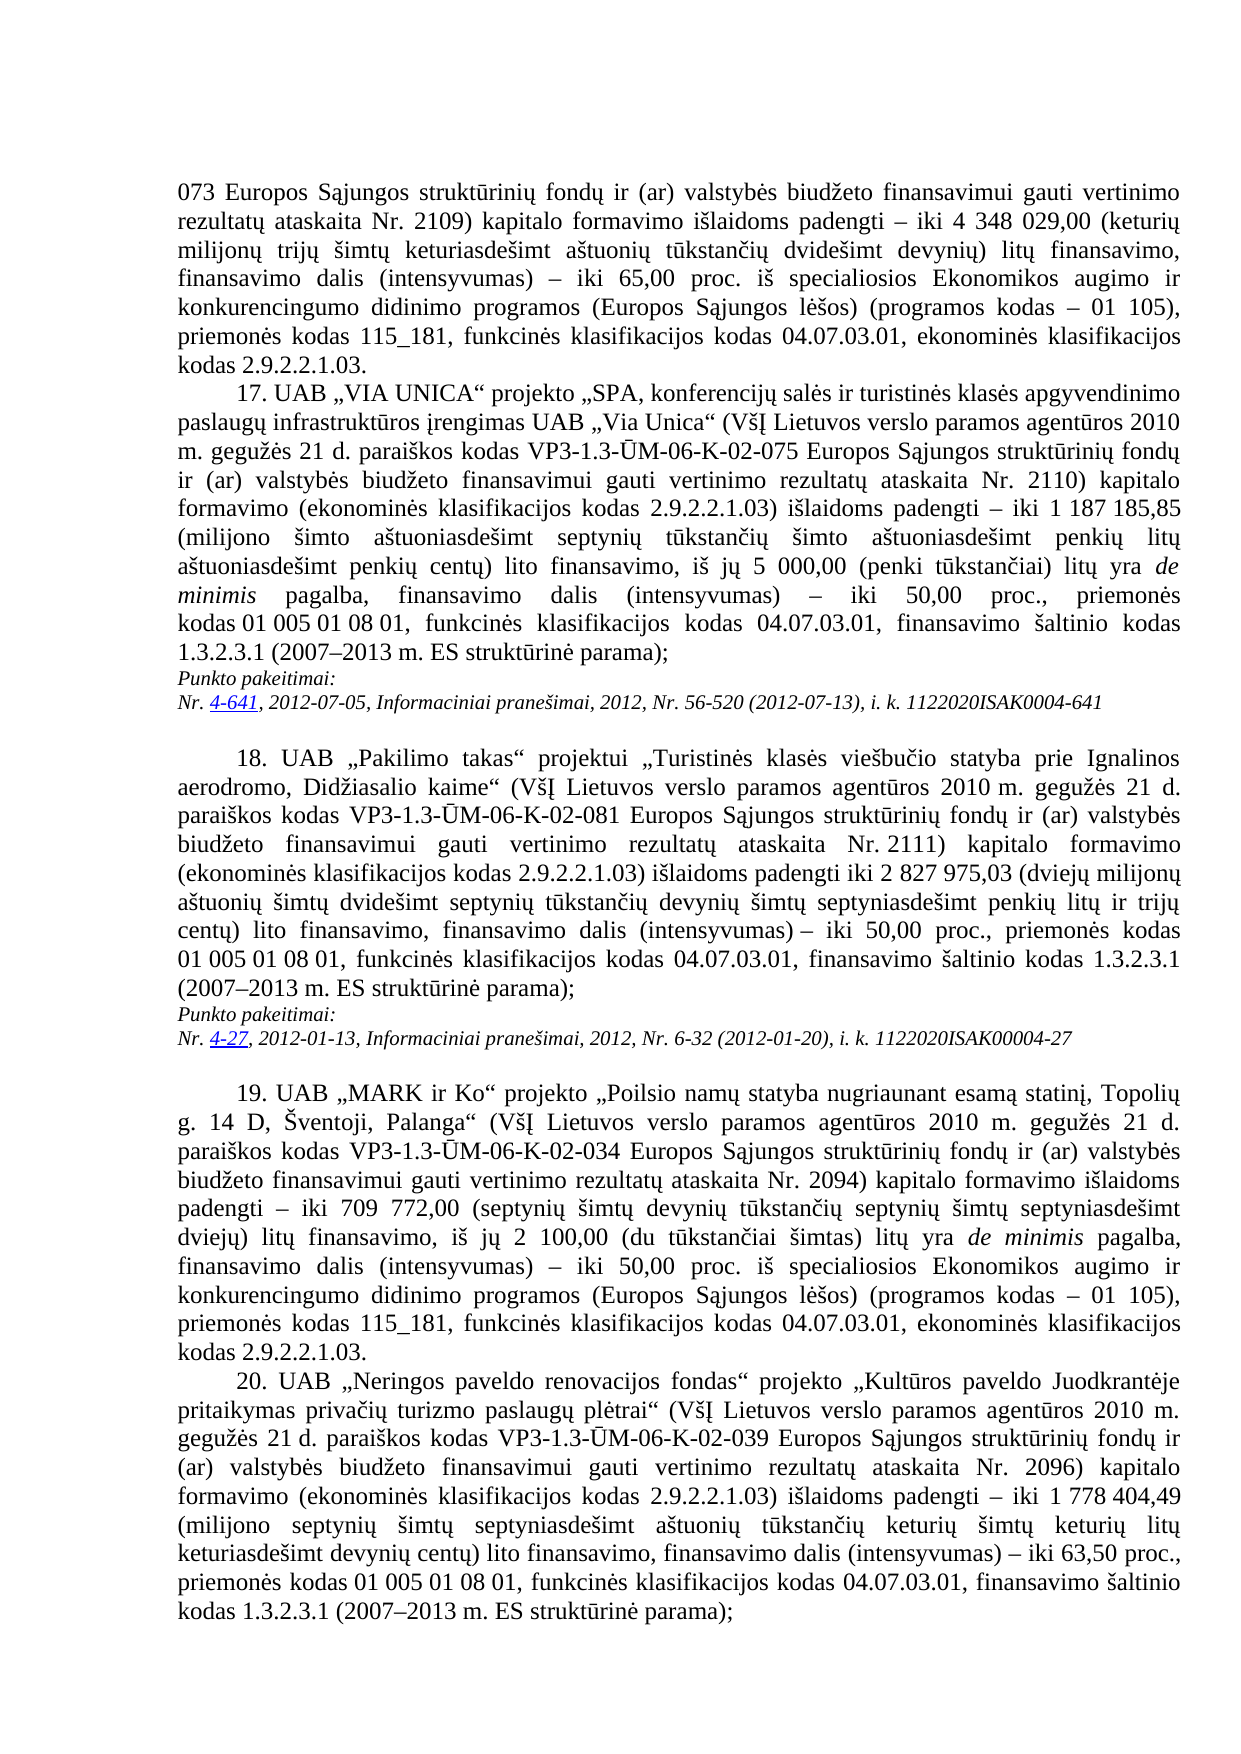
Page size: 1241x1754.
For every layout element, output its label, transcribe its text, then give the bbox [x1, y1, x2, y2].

text 19. UAB „MARK ir Ko“ projekto „Poilsio namų statyba nugriaunant esamą statinį, Topolių g. 14 D, Šventoji, Palanga“ (VšĮ Lietuvos verslo paramos agentūros 2010 m. gegužės 21 d. paraiškos kodas VP3-1.3-ŪM-06-K-02-034 Europos Sąjungos struktūrinių fondų ir (ar) valstybės biudžeto finansavimui gauti vertinimo rezultatų ataskaita Nr. 2094) kapitalo formavimo išlaidoms padengti – iki 709 772,00 (septynių šimtų devynių tūkstančių septynių šimtų septyniasdešimt dviejų) litų finansavimo, iš jų 2 100,00 (du tūkstančiai šimtas) litų yra de minimis pagalba, finansavimo dalis (intensyvumas) – iki 50,00 proc. iš specialiosios Ekonomikos augimo ir konkurencingumo didinimo programos (Europos Sąjungos lėšos) (programos kodas – 01 105), priemonės kodas 115_181, funkcinės klasifikacijos kodas 04.07.03.01, ekonominės klasifikacijos kodas 2.9.2.2.1.03. [177, 1078, 1181, 1366]
text 20. UAB „Neringos paveldo renovacijos fondas“ projekto „Kultūros paveldo Juodkrantėje pritaikymas privačių turizmo paslaugų plėtrai“ (VšĮ Lietuvos verslo paramos agentūros 2010 m. gegužės 21 d. paraiškos kodas VP3-1.3-ŪM-06-K-02-039 Europos Sąjungos struktūrinių fondų ir (ar) valstybės biudžeto finansavimui gauti vertinimo rezultatų ataskaita Nr. 2096) kapitalo formavimo (ekonominės klasifikacijos kodas 2.9.2.2.1.03) išlaidoms padengti – iki 1 778 404,49 (milijono septynių šimtų septyniasdešimt aštuonių tūkstančių keturių šimtų keturių litų keturiasdešimt devynių centų) lito finansavimo, finansavimo dalis (intensyvumas) – iki 63,50 proc., priemonės kodas 01 005 01 08 01, funkcinės klasifikacijos kodas 04.07.03.01, finansavimo šaltinio kodas 1.3.2.3.1 (2007–2013 m. ES struktūrinė parama); [177, 1366, 1181, 1625]
text Punkto pakeitimai: [177, 666, 1181, 690]
text Punkto pakeitimai: [177, 1002, 1181, 1026]
text 17. UAB „VIA UNICA“ projekto „SPA, konferencijų salės ir turistinės klasės apgyvendinimo paslaugų infrastruktūros įrengimas UAB „Via Unica“ (VšĮ Lietuvos verslo paramos agentūros 2010 m. gegužės 21 d. paraiškos kodas VP3-1.3-ŪM-06-K-02-075 Europos Sąjungos struktūrinių fondų ir (ar) valstybės biudžeto finansavimui gauti vertinimo rezultatų ataskaita Nr. 2110) kapitalo formavimo (ekonominės klasifikacijos kodas 2.9.2.2.1.03) išlaidoms padengti – iki 1 187 185,85 (milijono šimto aštuoniasdešimt septynių tūkstančių šimto aštuoniasdešimt penkių litų aštuoniasdešimt penkių centų) lito finansavimo, iš jų 5 000,00 (penki tūkstančiai) litų yra de minimis pagalba, finansavimo dalis (intensyvumas) – iki 50,00 proc., priemonės kodas 01 005 01 08 01, funkcinės klasifikacijos kodas 04.07.03.01, finansavimo šaltinio kodas 1.3.2.3.1 (2007–2013 m. ES struktūrinė parama); [177, 378, 1181, 666]
text Nr. 4-641, 2012-07-05, Informaciniai pranešimai, 2012, Nr. 56-520 (2012-07-13), i. k. 1122020ISAK0004-641 [177, 690, 1181, 714]
text 18. UAB „Pakilimo takas“ projektui „Turistinės klasės viešbučio statyba prie Ignalinos aerodromo, Didžiasalio kaime“ (VšĮ Lietuvos verslo paramos agentūros 2010 m. gegužės 21 d. paraiškos kodas VP3-1.3-ŪM-06-K-02-081 Europos Sąjungos struktūrinių fondų ir (ar) valstybės biudžeto finansavimui gauti vertinimo rezultatų ataskaita Nr. 2111) kapitalo formavimo (ekonominės klasifikacijos kodas 2.9.2.2.1.03) išlaidoms padengti iki 2 827 975,03 (dviejų milijonų aštuonių šimtų dvidešimt septynių tūkstančių devynių šimtų septyniasdešimt penkių litų ir trijų centų) lito finansavimo, finansavimo dalis (intensyvumas) – iki 50,00 proc., priemonės kodas 01 005 01 08 01, funkcinės klasifikacijos kodas 04.07.03.01, finansavimo šaltinio kodas 1.3.2.3.1 (2007–2013 m. ES struktūrinė parama); [177, 743, 1181, 1002]
text 073 Europos Sąjungos struktūrinių fondų ir (ar) valstybės biudžeto finansavimui gauti vertinimo rezultatų ataskaita Nr. 2109) kapitalo formavimo išlaidoms padengti – iki 4 348 029,00 (keturių milijonų trijų šimtų keturiasdešimt aštuonių tūkstančių dvidešimt devynių) litų finansavimo, finansavimo dalis (intensyvumas) – iki 65,00 proc. iš specialiosios Ekonomikos augimo ir konkurencingumo didinimo programos (Europos Sąjungos lėšos) (programos kodas – 01 105), priemonės kodas 115_181, funkcinės klasifikacijos kodas 04.07.03.01, ekonominės klasifikacijos kodas 2.9.2.2.1.03. [177, 177, 1181, 378]
text Nr. 4-27, 2012-01-13, Informaciniai pranešimai, 2012, Nr. 6-32 (2012-01-20), i. k. 1122020ISAK00004-27 [177, 1026, 1181, 1050]
